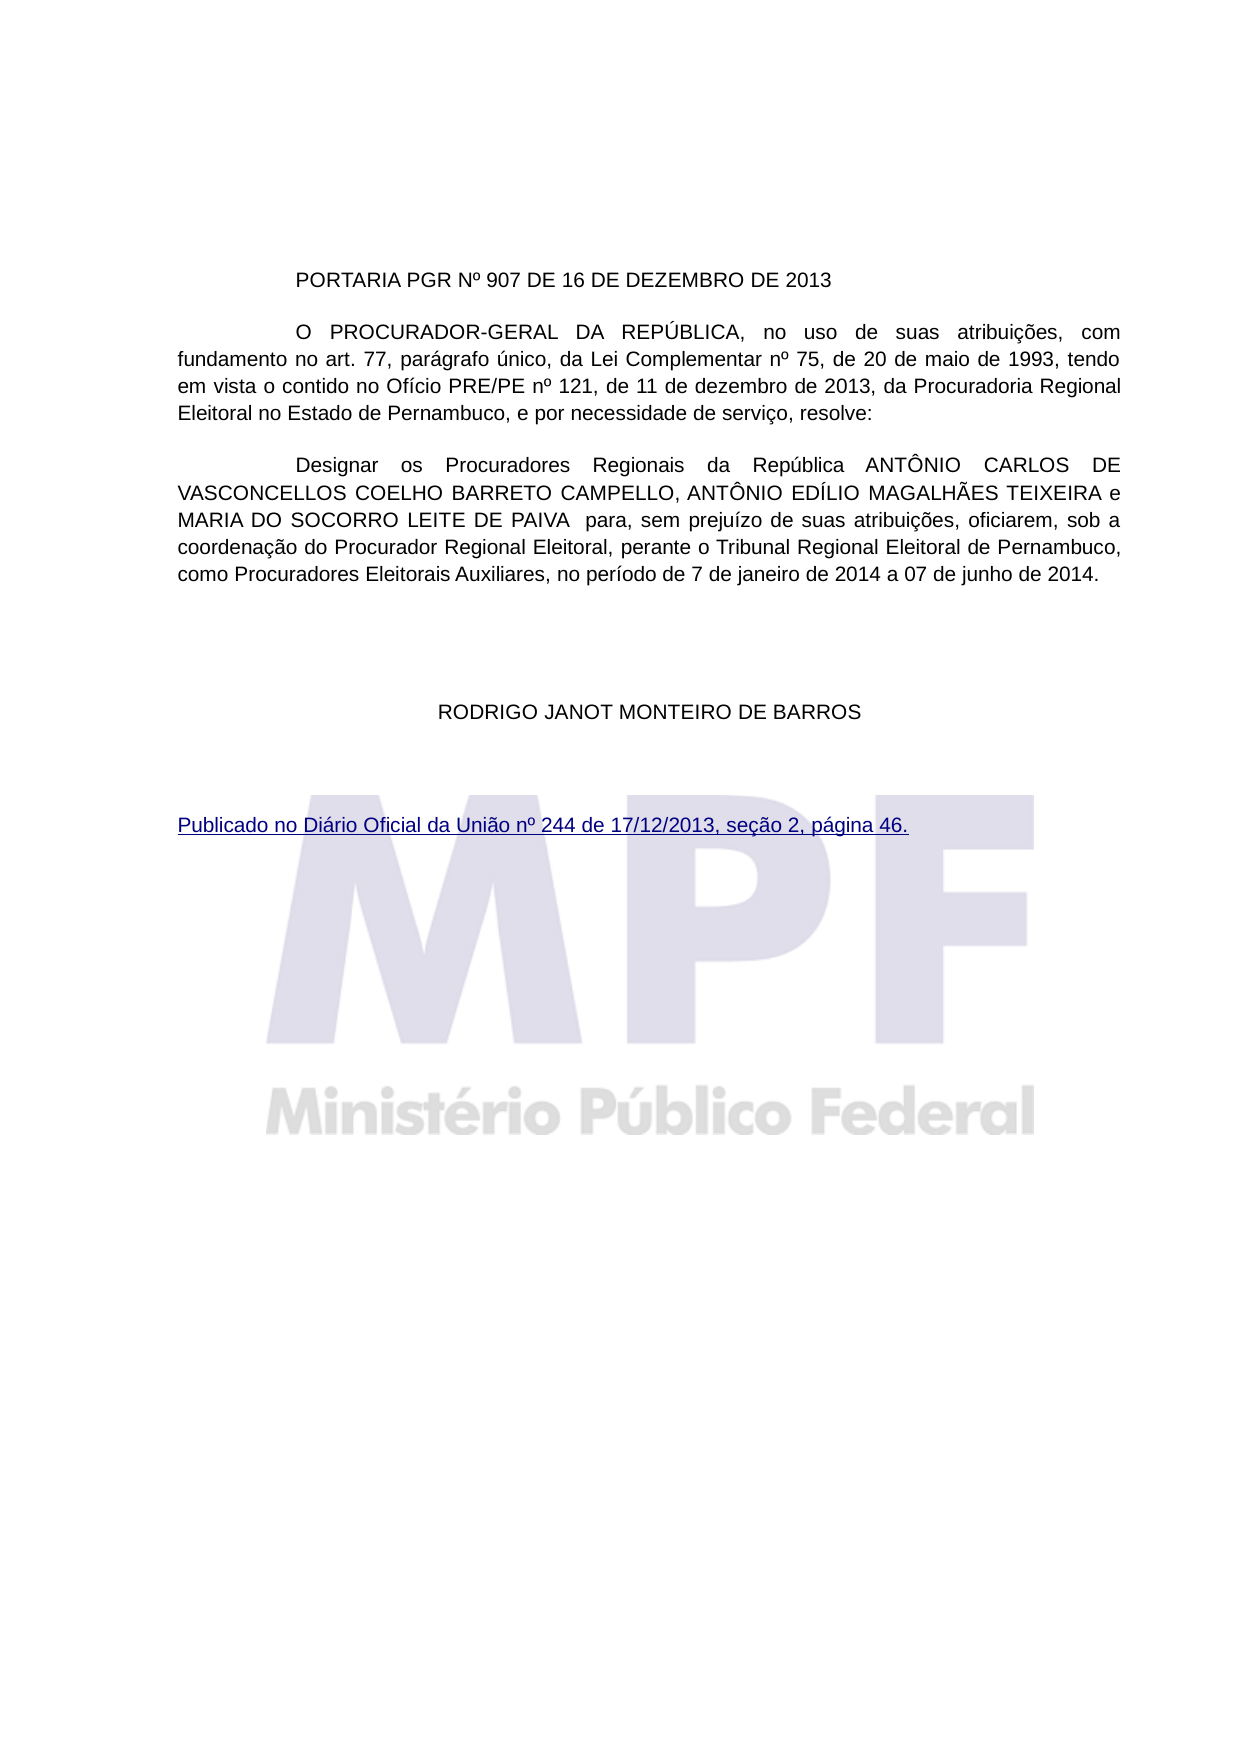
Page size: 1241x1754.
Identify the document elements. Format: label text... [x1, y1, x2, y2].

text O PROCURADOR-GERAL DA REPÚBLICA, no uso de suas atribuições, com fundamento no art. 77, parágrafo único, da Lei Complementar nº 75, de 20 de maio de 1993, tendo em vista o contido no Ofício PRE/PE nº 121, de 11 de dezembro de 2013, da Procuradoria Regional Eleitoral no Estado de Pernambuco, e por necessidade de serviço, resolve: [177, 318, 1122, 426]
text PORTARIA PGR Nº 907 DE 16 DE DEZEMBRO DE 2013 [177, 266, 1122, 293]
text Designar os Procuradores Regionais da República ANTÔNIO CARLOS DE VASCONCELLOS COELHO BARRETO CAMPELLO, ANTÔNIO EDÍLIO MAGALHÃES TEIXEIRA e MARIA DO SOCORRO LEITE DE PAIVA para, sem prejuízo de suas atribuições, oficiarem, sob a coordenação do Procurador Regional Eleitoral, perante o Tribunal Regional Eleitoral de Pernambuco, como Procuradores Eleitorais Auxiliares, no período de 7 de janeiro de 2014 a 07 de junho de 2014. [177, 451, 1122, 587]
text RODRIGO JANOT MONTEIRO DE BARROS [177, 700, 1122, 724]
picture [266, 795, 1034, 813]
picture [266, 837, 1034, 1136]
text Publicado no Diário Oficial da União nº 244 de 17/12/2013, seção 2, página 46. [177, 813, 1122, 837]
